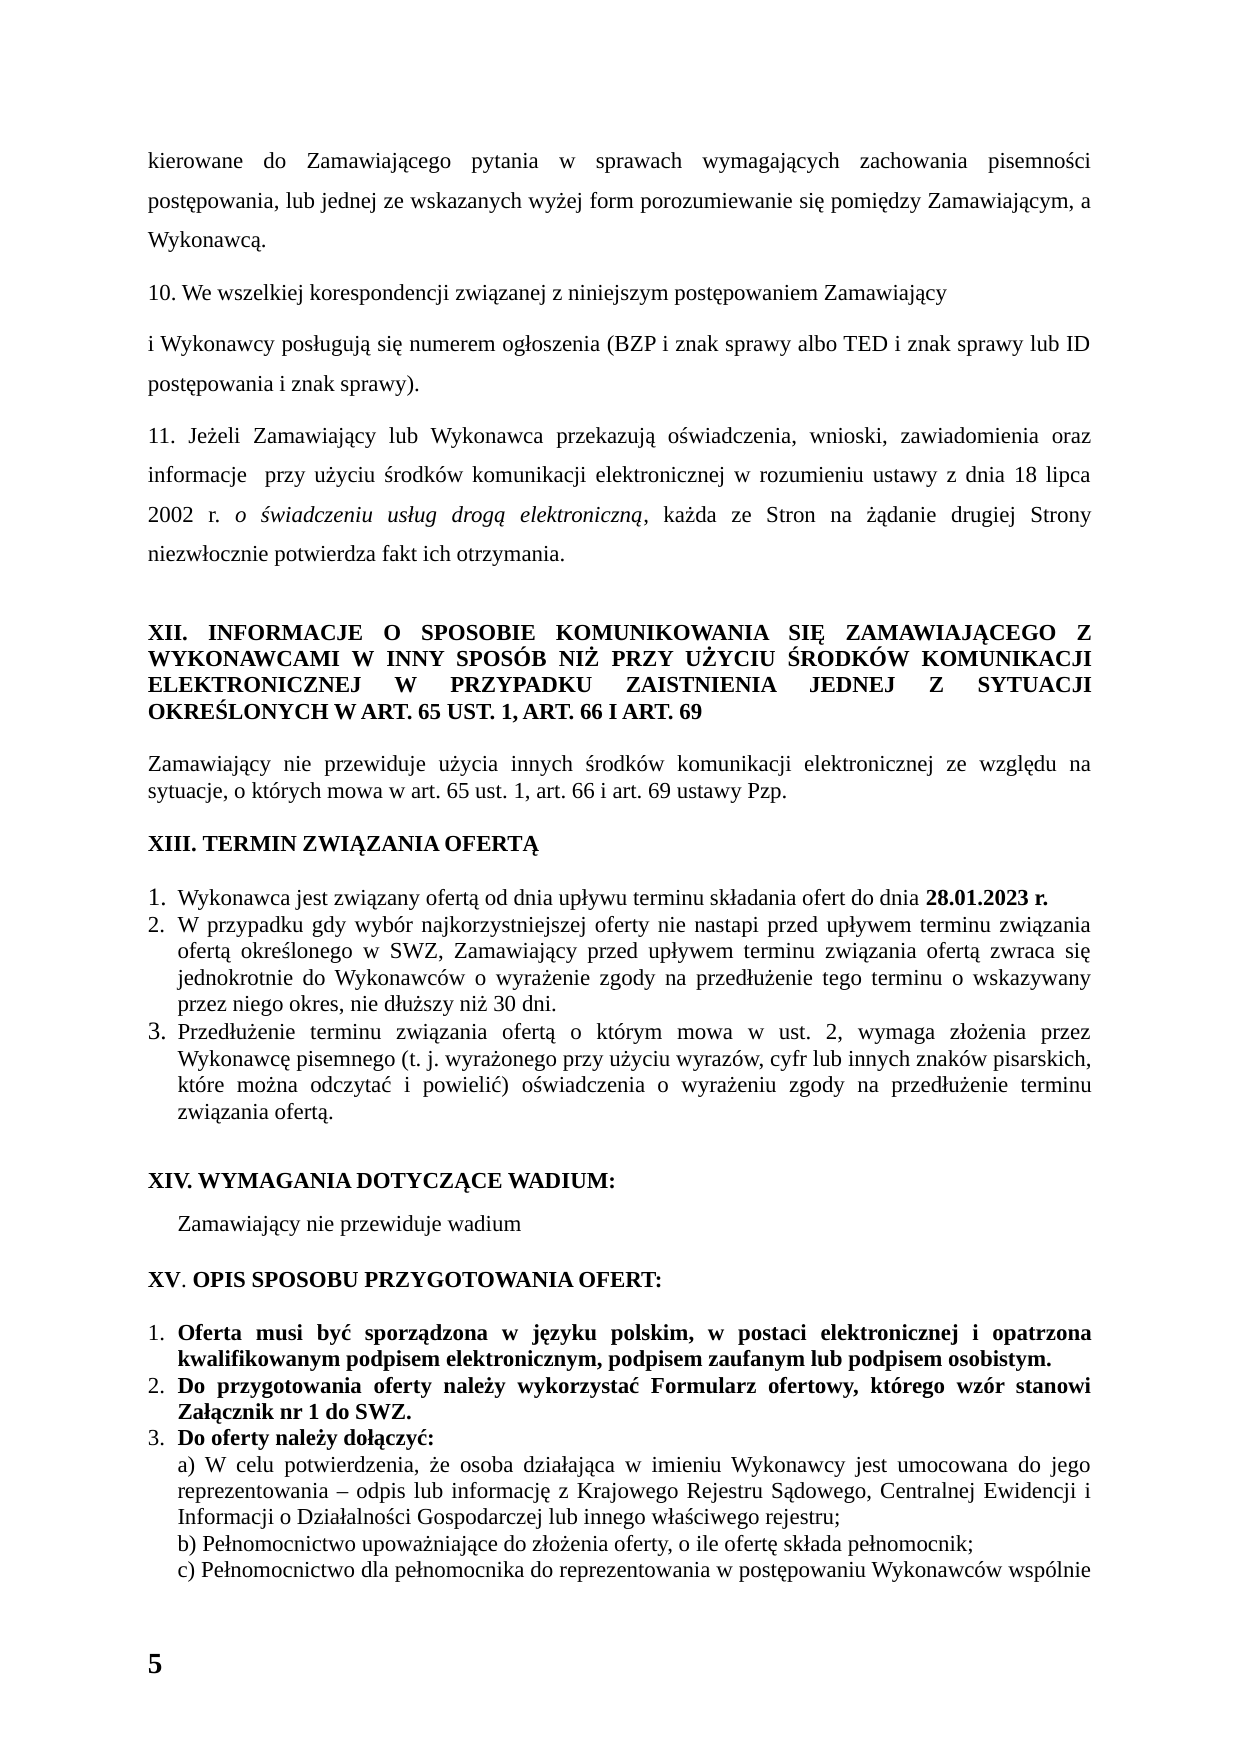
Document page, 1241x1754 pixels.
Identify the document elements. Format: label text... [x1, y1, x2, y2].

text b) Pełnomocnictwo upoważniające do złożenia oferty, o ile ofertę składa pełnomocnik; [177, 1530, 1093, 1556]
list Zamawiający nie przewiduje użycia innych środków komunikacji elektronicznej ze względu na sytuacje, o których mowa w art. 65 ust. 1, art. 66 i art. 69 ustawy Pzp. [148, 751, 1093, 803]
text 10. We wszelkiej korespondencji związanej z niniejszym postępowaniem Zamawiający [148, 278, 1093, 305]
text XIII. TERMIN ZWIĄZANIA OFERTĄ [148, 829, 1093, 856]
text 11. Jeżeli Zamawiający lub Wykonawca przekazują oświadczenia, wnioski, zawiadomienia oraz informacje przy użyciu środków komunikacji elektronicznej w rozumieniu ustawy z dnia 18 lipca 2002 r. o świadczeniu usług drogą elektroniczną, każda ze Stron na żądanie drugiej Strony niezwłocznie potwierdza fakt ich otrzymania. [148, 422, 1093, 567]
text a) W celu potwierdzenia, że osoba działająca w imieniu Wykonawcy jest umocowana do jego reprezentowania – odpis lub informację z Krajowego Rejestru Sądowego, Centralnej Ewidencji i Informacji o Działalności Gospodarczej lub innego właściwego rejestru; [177, 1451, 1093, 1530]
list Do przygotowania oferty należy wykorzystać Formularz ofertowy, którego wzór stanowi Załącznik nr 1 do SWZ. [148, 1372, 1093, 1424]
text XII. INFORMACJE O SPOSOBIE KOMUNIKOWANIA SIĘ ZAMAWIAJĄCEGO Z WYKONAWCAMI W INNY SPOSÓB NIŻ PRZY UŻYCIU ŚRODKÓW KOMUNIKACJI ELEKTRONICZNEJ W PRZYPADKU ZAISTNIENIA JEDNEJ Z SYTUACJI OKREŚLONYCH W ART. 65 UST. 1, ART. 66 I ART. 69 [148, 619, 1093, 724]
text i Wykonawcy posługują się numerem ogłoszenia (BZP i znak sprawy albo TED i znak sprawy lub ID postępowania i znak sprawy). [148, 331, 1093, 396]
list W przypadku gdy wybór najkorzystniejszej oferty nie nastapi przed upływem terminu związania ofertą określonego w SWZ, Zamawiający przed upływem terminu związania ofertą zwraca się jednokrotnie do Wykonawców o wyrażenie zgody na przedłużenie tego terminu o wskazywany przez niego okres, nie dłuższy niż 30 dni. [148, 911, 1093, 1016]
text kierowane do Zamawiającego pytania w sprawach wymagających zachowania pisemności postępowania, lub jednej ze wskazanych wyżej form porozumiewanie się pomiędzy Zamawiającym, a Wykonawcą. [148, 148, 1093, 253]
list Oferta musi być sporządzona w języku polskim, w postaci elektronicznej i opatrzona kwalifikowanym podpisem elektronicznym, podpisem zaufanym lub podpisem osobistym. [148, 1319, 1093, 1372]
list Wykonawca jest związany ofertą od dnia upływu terminu składania ofert do dnia 28.01.2023 r. [148, 882, 1093, 911]
text Zamawiający nie przewiduje wadium [177, 1210, 1093, 1236]
text XV. OPIS SPOSOBU PRZYGOTOWANIA OFERT: [148, 1266, 1093, 1293]
text XIV. WYMAGANIA DOTYCZĄCE WADIUM: [148, 1167, 1093, 1193]
list Do oferty należy dołączyć: [148, 1424, 1093, 1451]
list Przedłużenie terminu związania ofertą o którym mowa w ust. 2, wymaga złożenia przez Wykonawcę pisemnego (t. j. wyrażonego przy użyciu wyrazów, cyfr lub innych znaków pisarskich, które można odczytać i powielić) oświadczenia o wyrażeniu zgody na przedłużenie terminu związania ofertą. [148, 1016, 1093, 1124]
text c) Pełnomocnictwo dla pełnomocnika do reprezentowania w postępowaniu Wykonawców wspólnie [177, 1556, 1093, 1582]
